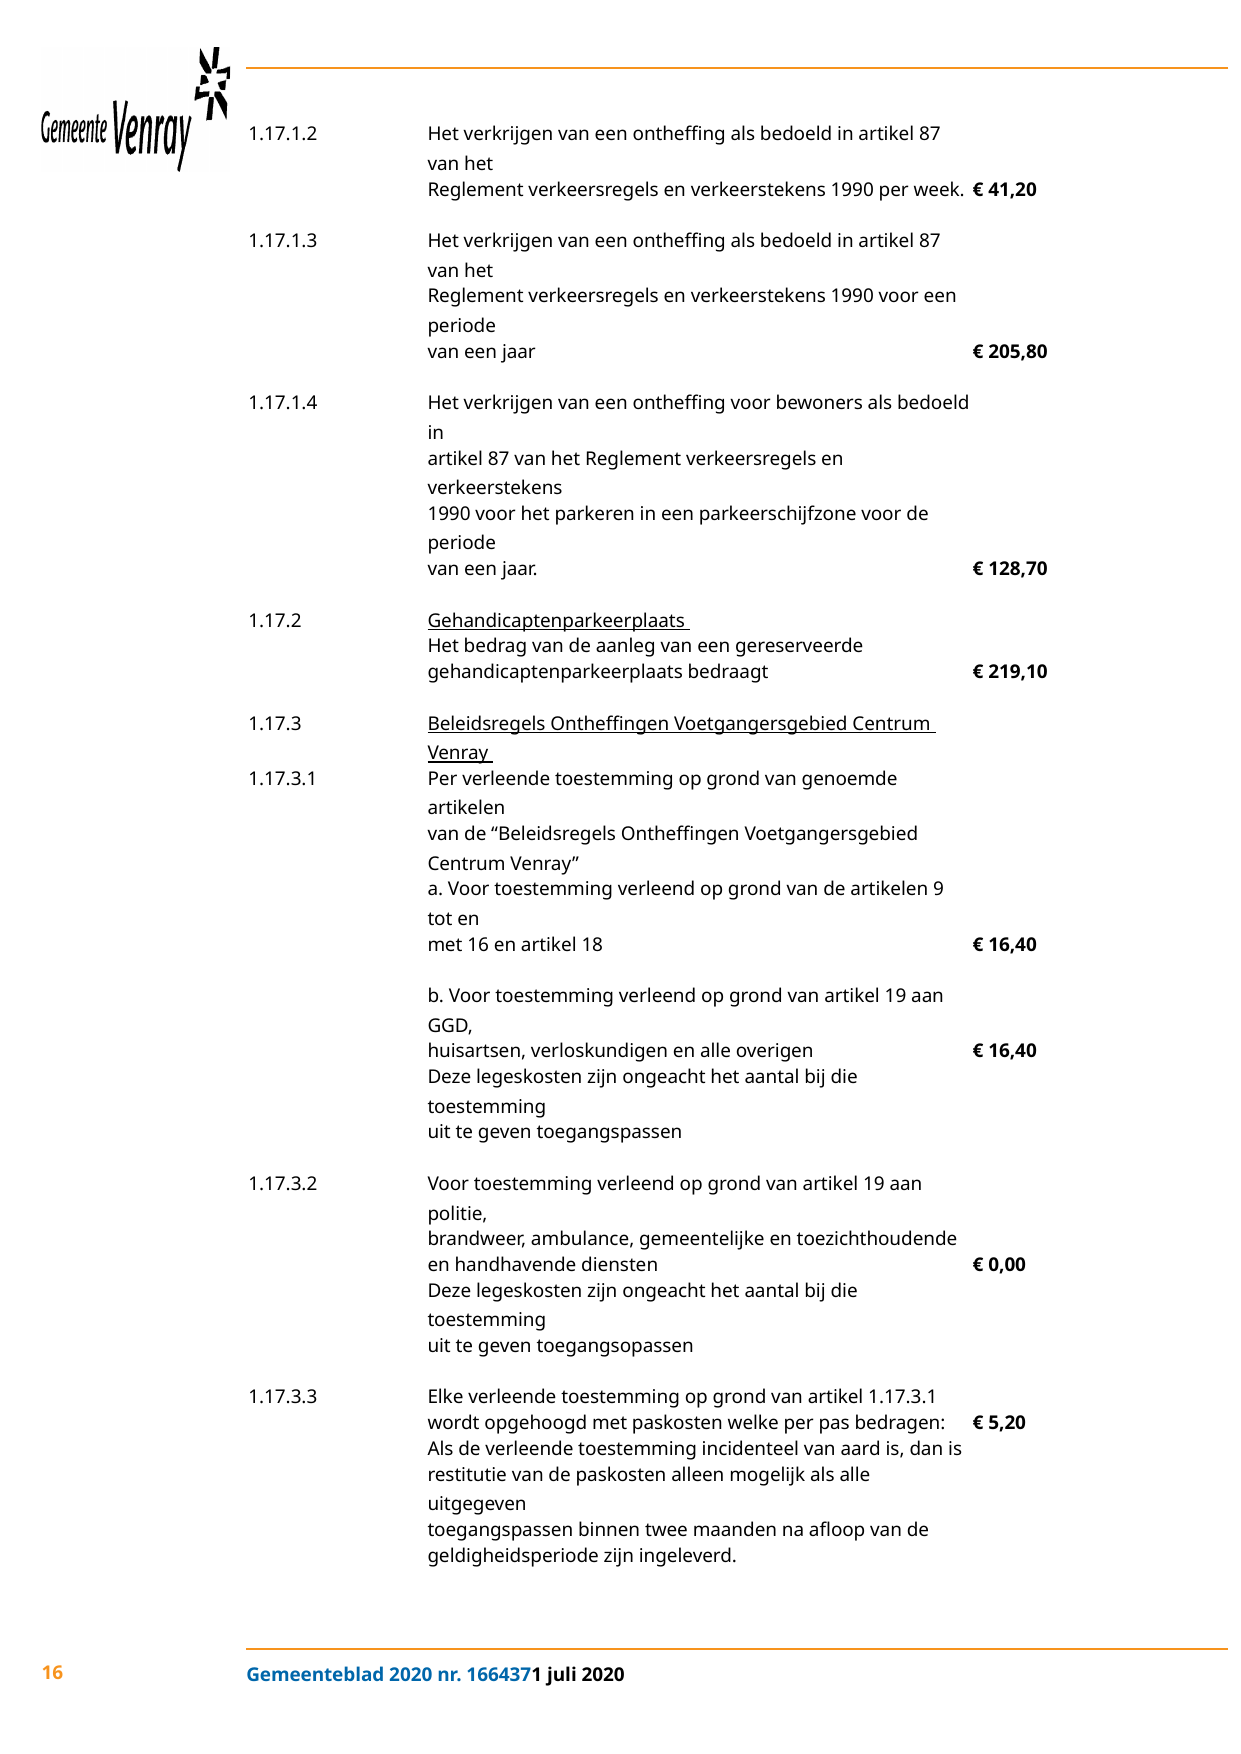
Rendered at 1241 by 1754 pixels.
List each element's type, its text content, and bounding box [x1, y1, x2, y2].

table_cell [248, 581, 427, 607]
table_cell 1.17.3.1 [248, 765, 427, 820]
table_cell [248, 983, 427, 1038]
table_cell [248, 500, 427, 555]
table_cell met 16 en artikel 18 [427, 931, 972, 957]
table_cell [973, 633, 1152, 658]
table_cell Het verkrijgen van een ontheffing als bedoeld in artikel 87 van het [427, 121, 972, 176]
table_cell 1.17.1.3 [248, 227, 427, 283]
table_cell Het verkrijgen van een ontheffing als bedoeld in artikel 87 van het [427, 227, 972, 283]
table_cell € 128,70 [973, 555, 1152, 581]
table_cell brandweer, ambulance, gemeentelijke en toezichthoudende [427, 1226, 972, 1251]
table_cell [973, 1568, 1152, 1593]
table_cell a. Voor toestemming verleend op grond van de artikelen 9 tot en [427, 876, 972, 931]
table_cell [973, 581, 1152, 607]
table_cell [427, 581, 972, 607]
table_cell Reglement verkeersregels en verkeerstekens 1990 per week. [427, 176, 972, 202]
table_cell [973, 1170, 1152, 1226]
table_cell € 16,40 [973, 931, 1152, 957]
table_cell [248, 931, 427, 957]
table_cell [248, 1461, 427, 1516]
table_cell [248, 176, 427, 202]
table_cell [973, 1435, 1152, 1461]
table_cell [973, 1064, 1152, 1119]
table_cell [248, 1119, 427, 1144]
table_cell [248, 1435, 427, 1461]
table_cell [973, 1277, 1152, 1332]
table_cell [973, 684, 1152, 710]
table_cell [427, 364, 972, 389]
table_cell [973, 445, 1152, 500]
table_cell € 41,20 [973, 176, 1152, 202]
table_cell € 219,10 [973, 658, 1152, 684]
table_cell Elke verleende toestemming op grond van artikel 1.17.3.1 [427, 1384, 972, 1409]
table_cell 1.17.2 [248, 607, 427, 632]
table_cell 1.17.1.2 [248, 121, 427, 176]
table_cell [248, 1568, 427, 1593]
table_cell [248, 1277, 427, 1332]
table_cell [248, 633, 427, 658]
table_cell 1.17.3 [248, 710, 427, 765]
table_cell [973, 983, 1152, 1038]
table_cell Deze legeskosten zijn ongeacht het aantal bij die toestemming [427, 1277, 972, 1332]
table_cell van een jaar [427, 338, 972, 364]
table_cell [248, 1332, 427, 1358]
table_cell 1.17.3.3 [248, 1384, 427, 1409]
table_cell [973, 364, 1152, 389]
table_cell [973, 121, 1152, 176]
table_cell gehandicaptenparkeerplaats bedraagt [427, 658, 972, 684]
table_cell [248, 1226, 427, 1251]
table_cell € 0,00 [973, 1251, 1152, 1277]
table_cell Als de verleende toestemming incidenteel van aard is, dan is [427, 1435, 972, 1461]
table_cell [973, 1542, 1152, 1568]
table_cell huisartsen, verloskundigen en alle overigen [427, 1038, 972, 1063]
table_cell [973, 500, 1152, 555]
table_cell uit te geven toegangsopassen [427, 1332, 972, 1358]
table_cell uit te geven toegangspassen [427, 1119, 972, 1144]
table_cell van een jaar. [427, 555, 972, 581]
table_cell [973, 389, 1152, 445]
table_cell [248, 364, 427, 389]
table_cell [427, 1358, 972, 1384]
table_cell Het verkrijgen van een ontheffing voor bewoners als bedoeld in [427, 389, 972, 445]
table_cell Voor toestemming verleend op grond van artikel 19 aan politie, [427, 1170, 972, 1226]
table_cell [427, 202, 972, 227]
table_cell [248, 1516, 427, 1542]
picture [41, 47, 231, 172]
table_cell € 16,40 [973, 1038, 1152, 1063]
table_cell [248, 95, 427, 121]
table_cell [248, 684, 427, 710]
table_cell 1.17.1.4 [248, 389, 427, 445]
table_cell 1.17.3.2 [248, 1170, 427, 1226]
table_cell [427, 957, 972, 982]
table_cell [427, 1145, 972, 1170]
table_cell toegangspassen binnen twee maanden na afloop van de [427, 1516, 972, 1542]
table_cell [973, 1226, 1152, 1251]
table_cell [248, 1064, 427, 1119]
table_cell Deze legeskosten zijn ongeacht het aantal bij die toestemming [427, 1064, 972, 1119]
table_cell [248, 445, 427, 500]
table_cell [973, 202, 1152, 227]
table_cell [973, 1358, 1152, 1384]
table_cell [973, 1516, 1152, 1542]
table_cell Per verleende toestemming op grond van genoemde artikelen [427, 765, 972, 820]
table_cell [248, 1251, 427, 1277]
table_cell [248, 202, 427, 227]
table_cell [248, 338, 427, 364]
table_cell [973, 710, 1152, 765]
table_cell 1990 voor het parkeren in een parkeerschijfzone voor de periode [427, 500, 972, 555]
table_cell b. Voor toestemming verleend op grond van artikel 19 aan GGD, [427, 983, 972, 1038]
table_cell [973, 1461, 1152, 1516]
table_cell [248, 283, 427, 338]
table_cell [427, 684, 972, 710]
table_cell Gehandicaptenparkeerplaats [427, 607, 972, 632]
table_cell [427, 1568, 972, 1593]
table_cell [973, 227, 1152, 283]
table_cell [973, 820, 1152, 876]
table_cell geldigheidsperiode zijn ingeleverd. [427, 1542, 972, 1568]
table_cell van de “Beleidsregels Ontheffingen Voetgangersgebied Centrum Venray” [427, 820, 972, 876]
table_cell en handhavende diensten [427, 1251, 972, 1277]
table_cell [973, 283, 1152, 338]
table_cell artikel 87 van het Reglement verkeersregels en verkeerstekens [427, 445, 972, 500]
table_cell Reglement verkeersregels en verkeerstekens 1990 voor een periode [427, 283, 972, 338]
table_cell [248, 876, 427, 931]
table_cell Het bedrag van de aanleg van een gereserveerde [427, 633, 972, 658]
table_cell [973, 1119, 1152, 1144]
table_cell [973, 765, 1152, 820]
table_cell [973, 1145, 1152, 1170]
table_cell [973, 1384, 1152, 1409]
table_cell wordt opgehoogd met paskosten welke per pas bedragen: [427, 1410, 972, 1435]
table_cell [248, 658, 427, 684]
table_cell [973, 607, 1152, 632]
table_cell [248, 1038, 427, 1063]
table_cell [248, 1358, 427, 1384]
table_cell [248, 957, 427, 982]
table_cell [248, 1145, 427, 1170]
table_cell [248, 820, 427, 876]
table_cell [973, 95, 1152, 121]
table_cell [973, 1332, 1152, 1358]
table_cell [427, 95, 972, 121]
table_cell [973, 876, 1152, 931]
table_cell [248, 555, 427, 581]
table_cell Beleidsregels Ontheffingen Voetgangersgebied Centrum Venray [427, 710, 972, 765]
table_cell € 205,80 [973, 338, 1152, 364]
table_cell [973, 957, 1152, 982]
table_cell [248, 1542, 427, 1568]
table_cell € 5,20 [973, 1410, 1152, 1435]
table_cell [248, 1410, 427, 1435]
table_cell restitutie van de paskosten alleen mogelijk als alle uitgegeven [427, 1461, 972, 1516]
